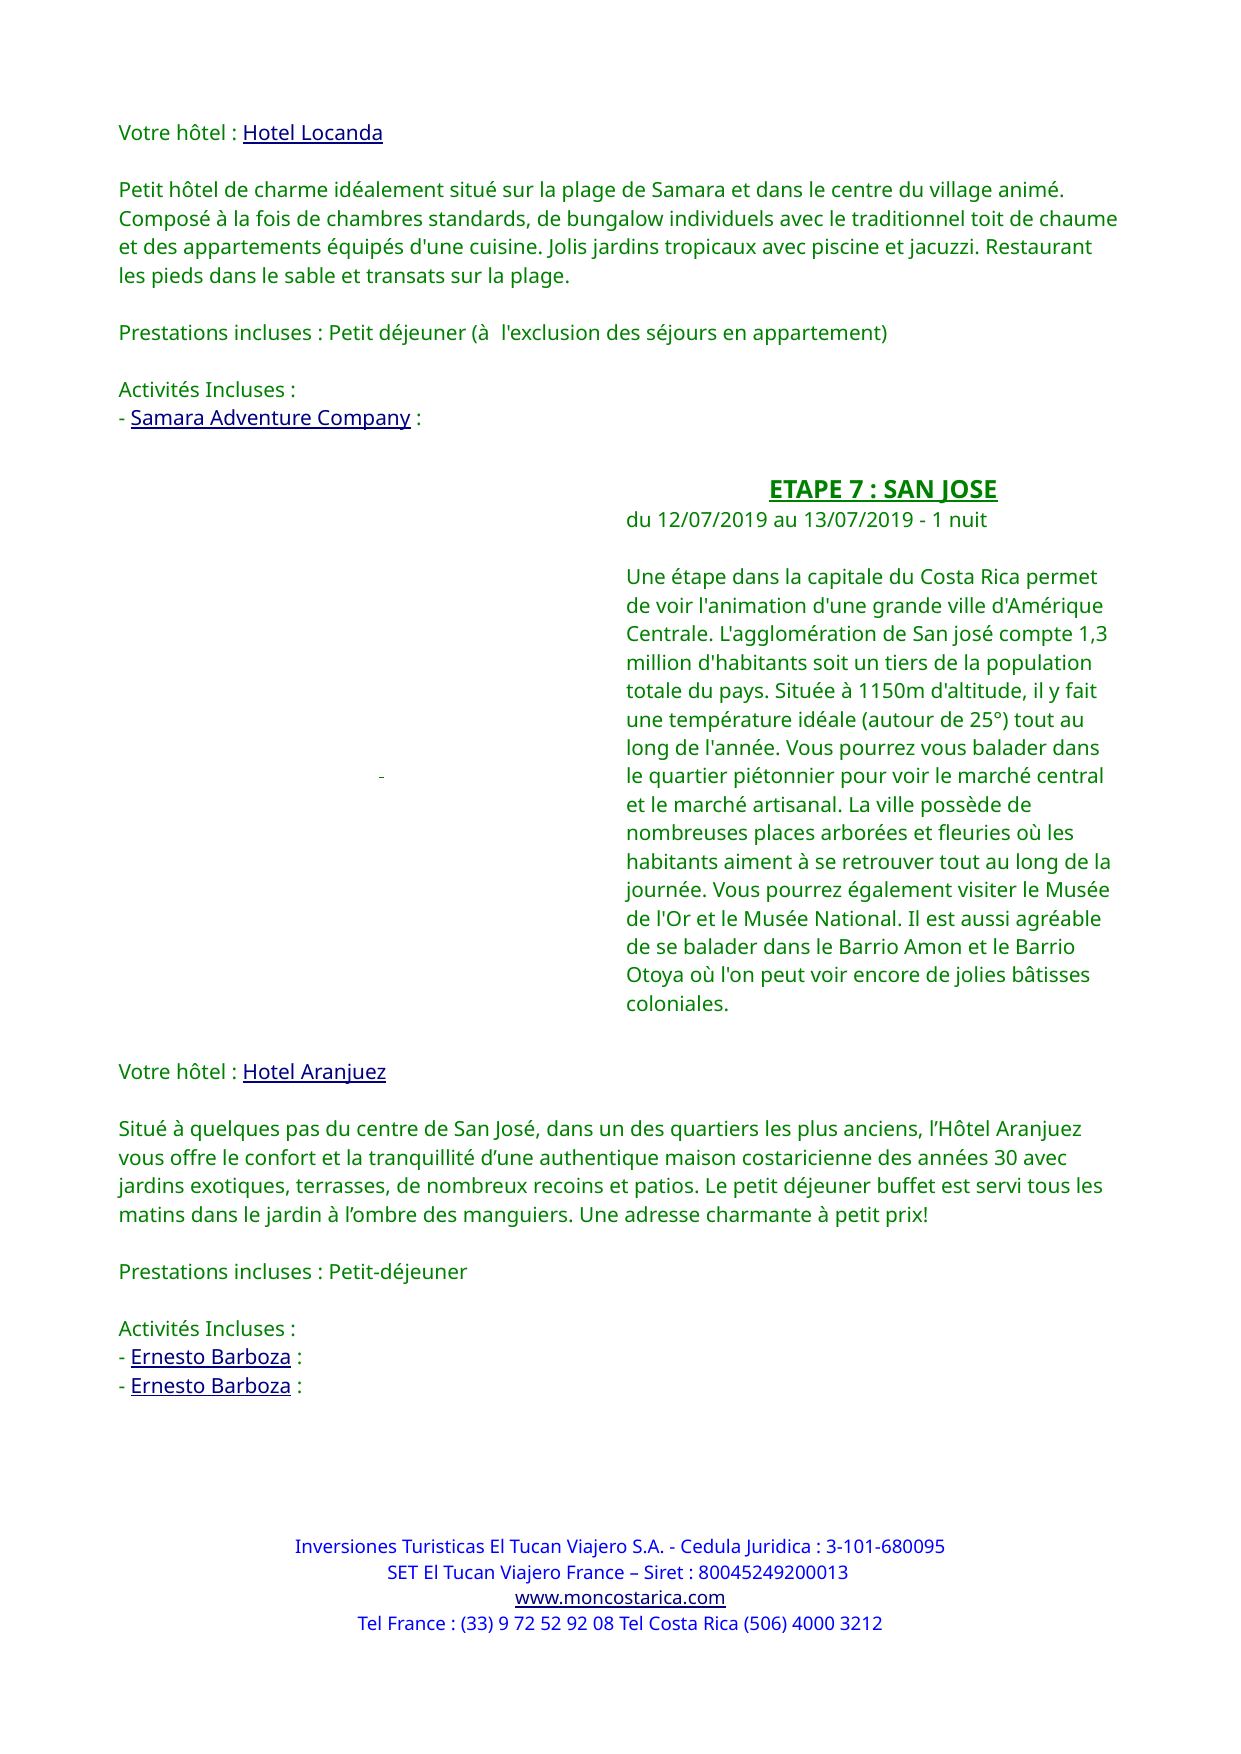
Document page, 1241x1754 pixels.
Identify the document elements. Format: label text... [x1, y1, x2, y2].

text - Samara Adventure Company : [118, 403, 1122, 432]
text Prestations incluses : Petit-déjeuner [118, 1257, 1122, 1285]
table_header [118, 466, 620, 1023]
text Situé à quelques pas du centre de San José, dans un des quartiers les plus anciens, l’Hôtel Aranjuez vous offre le confort et la tranquillité d’une authentique maison costaricienne des années 30 avec jardins exotiques, terrasses, de nombreux recoins et patios. Le petit déjeuner buffet est servi tous les matins dans le jardin à l’ombre des manguiers. Une adresse charmante à petit prix! [118, 1114, 1122, 1228]
text Activités Incluses : [118, 1314, 1122, 1342]
text Activités Incluses : [118, 375, 1122, 403]
text - Ernesto Barboza : [118, 1371, 1122, 1399]
text Votre hôtel : Hotel Aranjuez [118, 1057, 1122, 1086]
text Petit hôtel de charme idéalement situé sur la plage de Samara et dans le centre du village animé. Composé à la fois de chambres standards, de bungalow individuels avec le traditionnel toit de chaume et des appartements équipés d'une cuisine. Jolis jardins tropicaux avec piscine et jacuzzi. Restaurant les pieds dans le sable et transats sur la plage. [118, 176, 1122, 289]
table_header ETAPE 7 : SAN JOSE du 12/07/2019 au 13/07/2019 - 1 nuit Une étape dans la capitale du Costa Rica permet de voir l'animation d'une grande ville d'Amérique Centrale. L'agglomération de San josé compte 1,3 million d'habitants soit un tiers de la population totale du pays. Située à 1150m d'altitude, il y fait une température idéale (autour de 25°) tout au long de l'année. Vous pourrez vous balader dans le quartier piétonnier pour voir le marché central et le marché artisanal. La ville possède de nombreuses places arborées et fleuries où les habitants aiment à se retrouver tout au long de la journée. Vous pourrez également visiter le Musée de l'Or et le Musée National. Il est aussi agréable de se balader dans le Barrio Amon et le Barrio Otoya où l'on peut voir encore de jolies bâtisses coloniales. [620, 466, 1122, 1023]
text Prestations incluses : Petit déjeuner (à l'exclusion des séjours en appartement) [118, 318, 1122, 346]
text - Ernesto Barboza : [118, 1342, 1122, 1371]
text Votre hôtel : Hotel Locanda [118, 118, 1122, 147]
